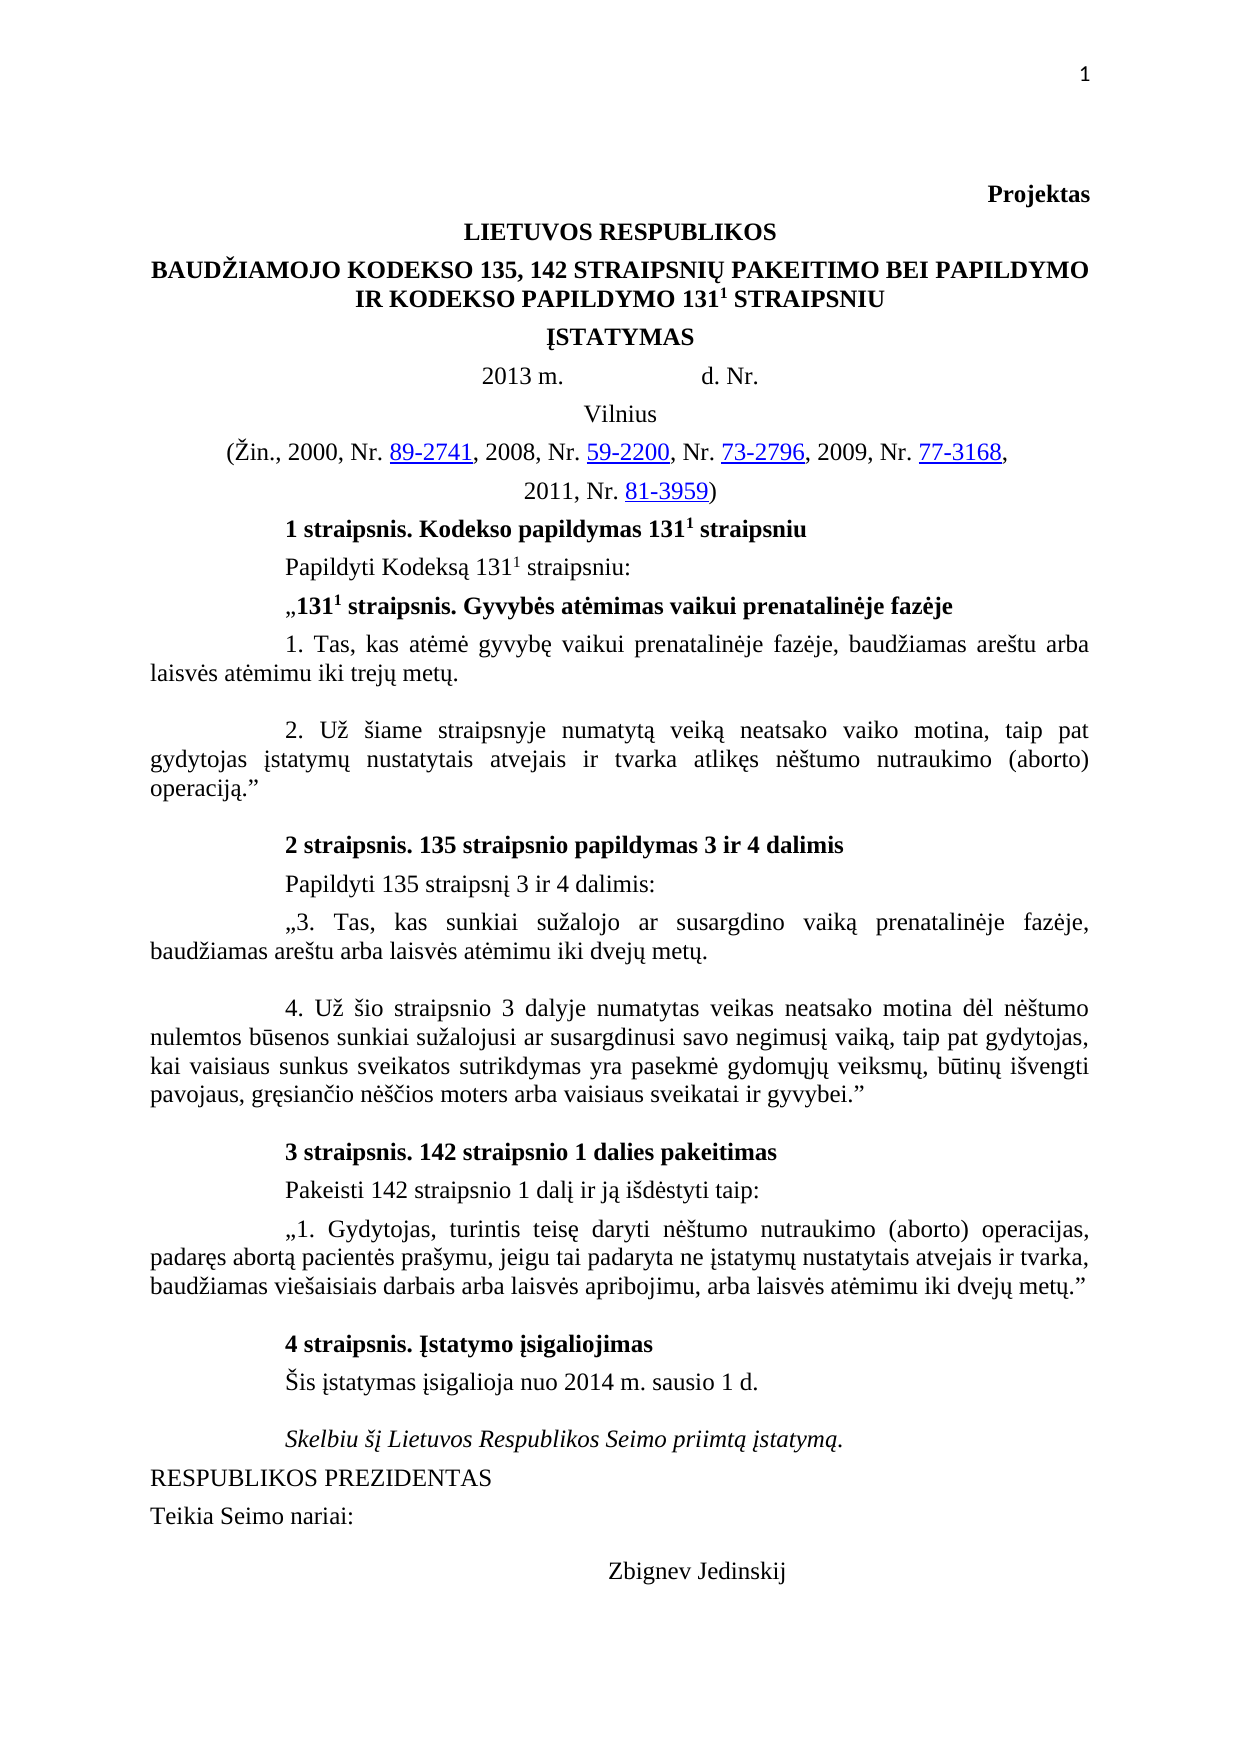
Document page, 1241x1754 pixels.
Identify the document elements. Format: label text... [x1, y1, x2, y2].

text BAUDŽIAMOJO KODEKSO 135, 142 STRAIPSNIŲ PAKEITIMO BEI PAPILDYMO IR KODEKSO PAPILDYMO 1311 STRAIPSNIU [150, 255, 1090, 313]
text 4. Už šio straipsnio 3 dalyje numatytas veikas neatsako motina dėl nėštumo nulemtos būsenos sunkiai sužalojusi ar susargdinusi savo negimusį vaiką, taip pat gydytojas, kai vaisiaus sunkus sveikatos sutrikdymas yra pasekmė gydomųjų veiksmų, būtinų išvengti pavojaus, gręsiančio nėščios moters arba vaisiaus sveikatai ir gyvybei.” [150, 993, 1090, 1108]
text Šis įstatymas įsigalioja nuo 2014 m. sausio 1 d. [150, 1367, 1090, 1396]
text Pakeisti 142 straipsnio 1 dalį ir ją išdėstyti taip: [150, 1175, 1090, 1204]
text ĮSTATYMAS [150, 322, 1090, 351]
text 3 straipsnis. 142 straipsnio 1 dalies pakeitimas [150, 1137, 912, 1166]
text (Žin., 2000, Nr. 89-2741, 2008, Nr. 59-2200, Nr. 73-2796, 2009, Nr. 77-3168, [150, 437, 1090, 466]
text Teikia Seimo nariai: [150, 1501, 1090, 1530]
text Papildyti 135 straipsnį 3 ir 4 dalimis: [150, 869, 1090, 897]
text Skelbiu šį Lietuvos Respublikos Seimo priimtą įstatymą. [150, 1424, 912, 1453]
text 1 straipsnis. Kodekso papildymas 1311 straipsniu [150, 514, 1090, 543]
text Projektas [623, 179, 1090, 207]
text 2. Už šiame straipsnyje numatytą veiką neatsako vaiko motina, taip pat gydytojas įstatymų nustatytais atvejais ir tvarka atlikęs nėštumo nutraukimo (aborto) operaciją.” [150, 715, 1090, 802]
text 4 straipsnis. Įstatymo įsigaliojimas [150, 1329, 1090, 1357]
text „3. Tas, kas sunkiai sužalojo ar susargdino vaiką prenatalinėje fazėje, baudžiamas areštu arba laisvės atėmimu iki dvejų metų. [150, 907, 1090, 964]
text 1. Tas, kas atėmė gyvybę vaikui prenatalinėje fazėje, baudžiamas areštu arba laisvės atėmimu iki trejų metų. [150, 629, 1090, 687]
text RESPUBLIKOS PREZIDENTAS [150, 1463, 912, 1492]
text 2011, Nr. 81-3959) [150, 476, 1090, 504]
text Vilnius [150, 399, 1090, 428]
text 2 straipsnis. 135 straipsnio papildymas 3 ir 4 dalimis [150, 830, 1090, 859]
text LIETUVOS RESPUBLIKOS [150, 217, 1090, 246]
text „1311 straipsnis. Gyvybės atėmimas vaikui prenatalinėje fazėje [150, 591, 1090, 619]
text Zbignev Jedinskij [608, 1556, 912, 1584]
text „1. Gydytojas, turintis teisę daryti nėštumo nutraukimo (aborto) operacijas, padaręs abortą pacientės prašymu, jeigu tai padaryta ne įstatymų nustatytais atvejais ir tvarka, baudžiamas viešaisiais darbais arba laisvės apribojimu, arba laisvės atėmimu iki dvejų metų.” [150, 1214, 1090, 1300]
text 2013 m. d. Nr. [150, 361, 1090, 389]
text Papildyti Kodeksą 1311 straipsniu: [150, 552, 1090, 581]
